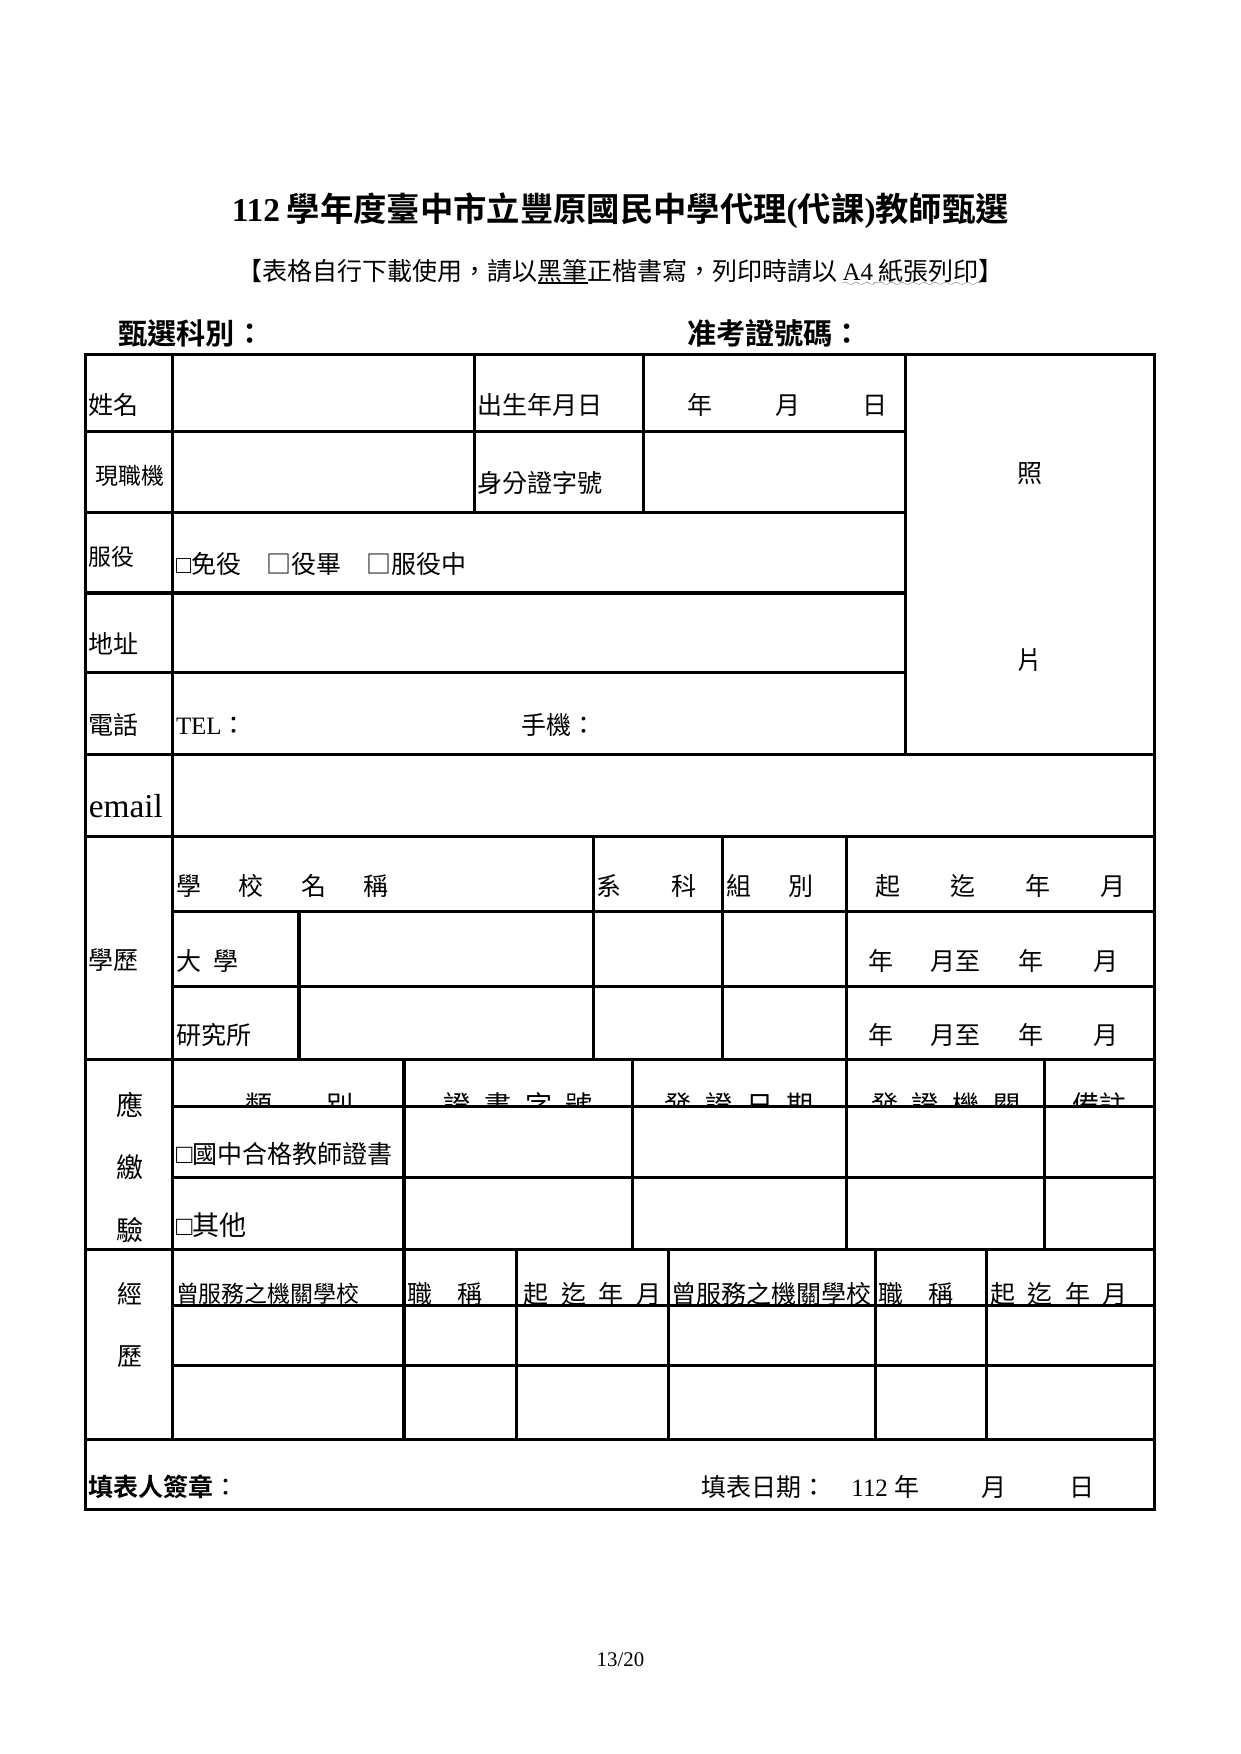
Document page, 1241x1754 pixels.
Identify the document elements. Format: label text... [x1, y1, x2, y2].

table_cell [406, 1179, 631, 1247]
table_cell 職 稱 [877, 1251, 985, 1304]
table_cell [174, 433, 473, 511]
table_cell [848, 1179, 1043, 1247]
table_cell 研究所 [174, 988, 297, 1058]
table_cell 職 稱 [406, 1251, 515, 1304]
table_cell [518, 1307, 667, 1363]
table_cell [406, 1108, 631, 1176]
table_cell [724, 913, 845, 985]
table_cell [645, 433, 904, 511]
table_cell 系 科 [595, 838, 721, 910]
table_cell [670, 1367, 874, 1438]
table_cell 學歷 [87, 838, 171, 1058]
table_cell 電話 [87, 674, 171, 753]
table_cell 類 別 [174, 1061, 402, 1105]
table_cell 應 繳 驗 證 件 [87, 1061, 171, 1247]
table_cell [848, 1108, 1043, 1176]
table_cell [724, 988, 845, 1058]
table_cell email [87, 756, 171, 835]
text 甄選科別： 准考證號碼： [118, 290, 1122, 353]
table_cell [406, 1307, 515, 1363]
table_cell [174, 1307, 402, 1363]
table_cell 備註 [1046, 1061, 1153, 1105]
table_header 年 月 日 [645, 356, 904, 430]
table_cell □國中合格教師證書 [174, 1108, 402, 1176]
table_cell 地址 [87, 595, 171, 671]
table_cell [634, 1108, 845, 1176]
table_cell [670, 1307, 874, 1363]
table_cell 現職機關學校 [87, 433, 171, 511]
table_header [174, 356, 473, 430]
table_cell 起 迄 年 月 [848, 838, 1153, 910]
table_cell [988, 1307, 1153, 1363]
text 【表格自行下載使用，請以黑筆正楷書寫，列印時請以A4紙張列印】 [118, 228, 1122, 290]
table_cell 發 證 機 關 [848, 1061, 1043, 1105]
table_cell [174, 1367, 402, 1438]
table_cell 證 書 字 號 [406, 1061, 631, 1105]
table_cell [301, 913, 592, 985]
table_cell 起 迄 年 月 [518, 1251, 667, 1304]
table_cell [988, 1367, 1153, 1438]
table_header 姓名 [87, 356, 171, 430]
table_cell [877, 1307, 985, 1363]
table_header 出生年月日 [476, 356, 642, 430]
table_cell 填表人簽章： 填表日期： 112 年 月 日 [87, 1441, 1153, 1508]
table_cell 年 月至 年 月 [848, 988, 1153, 1058]
table_cell TEL： 手機： [174, 674, 904, 753]
table_cell 曾服務之機關學校 [670, 1251, 874, 1304]
table_cell 大 學 [174, 913, 297, 985]
table_cell [595, 913, 721, 985]
table_cell 學 校 名 稱 [174, 838, 592, 910]
table_cell □免役 □役畢 □服役中 [174, 514, 904, 591]
table_cell 身分證字號 [476, 433, 642, 511]
table_cell 經 歷 [87, 1251, 171, 1438]
table_cell [634, 1179, 845, 1247]
table_cell [1046, 1108, 1153, 1176]
table_cell 曾服務之機關學校 [174, 1251, 402, 1304]
table_cell 發 證 日 期 [634, 1061, 845, 1105]
table_header 照 片 [907, 356, 1153, 753]
table_cell [406, 1367, 515, 1438]
table_cell [1046, 1179, 1153, 1247]
table_cell □其他 [174, 1179, 402, 1247]
table_cell [595, 988, 721, 1058]
table_cell [518, 1367, 667, 1438]
table_cell [301, 988, 592, 1058]
table_cell 服役 情形 [87, 514, 171, 591]
table_cell [174, 756, 1153, 835]
table_cell 年 月至 年 月 [848, 913, 1153, 985]
table_cell [174, 595, 904, 671]
text 112學年度臺中市立豐原國民中學代理(代課)教師甄選 [118, 165, 1122, 228]
table_cell 起 迄 年 月 [988, 1251, 1153, 1304]
table_cell 組 別 [724, 838, 845, 910]
table_cell [877, 1367, 985, 1438]
